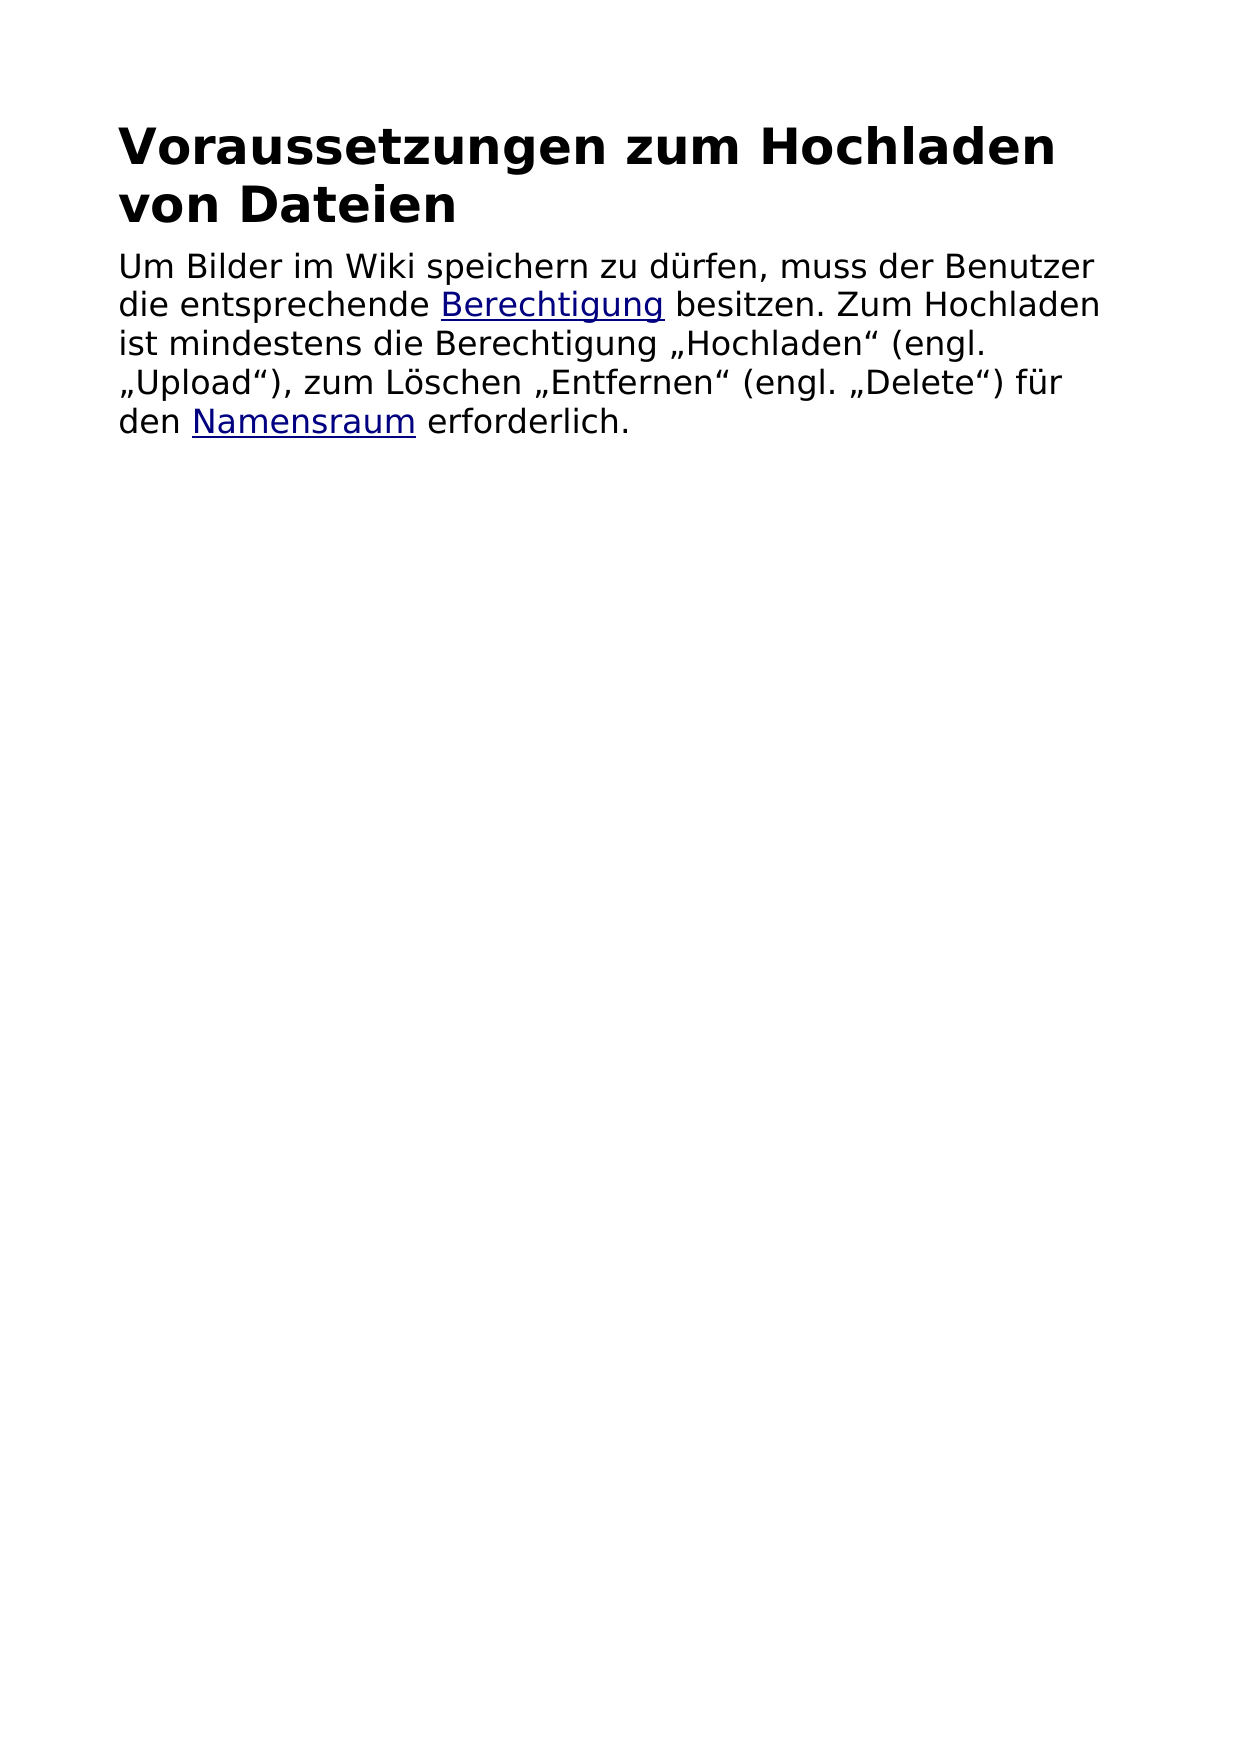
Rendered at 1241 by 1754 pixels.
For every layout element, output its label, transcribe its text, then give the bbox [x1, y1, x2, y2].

subtitle Voraussetzungen zum Hochladen von Dateien [118, 118, 1122, 234]
text Um Bilder im Wiki speichern zu dürfen, muss der Benutzer die entsprechende Berechtigung besitzen. Zum Hochladen ist mindestens die Berechtigung „Hochladen“ (engl. „Upload“), zum Löschen „Entfernen“ (engl. „Delete“) für den Namensraum erforderlich. [118, 247, 1122, 441]
